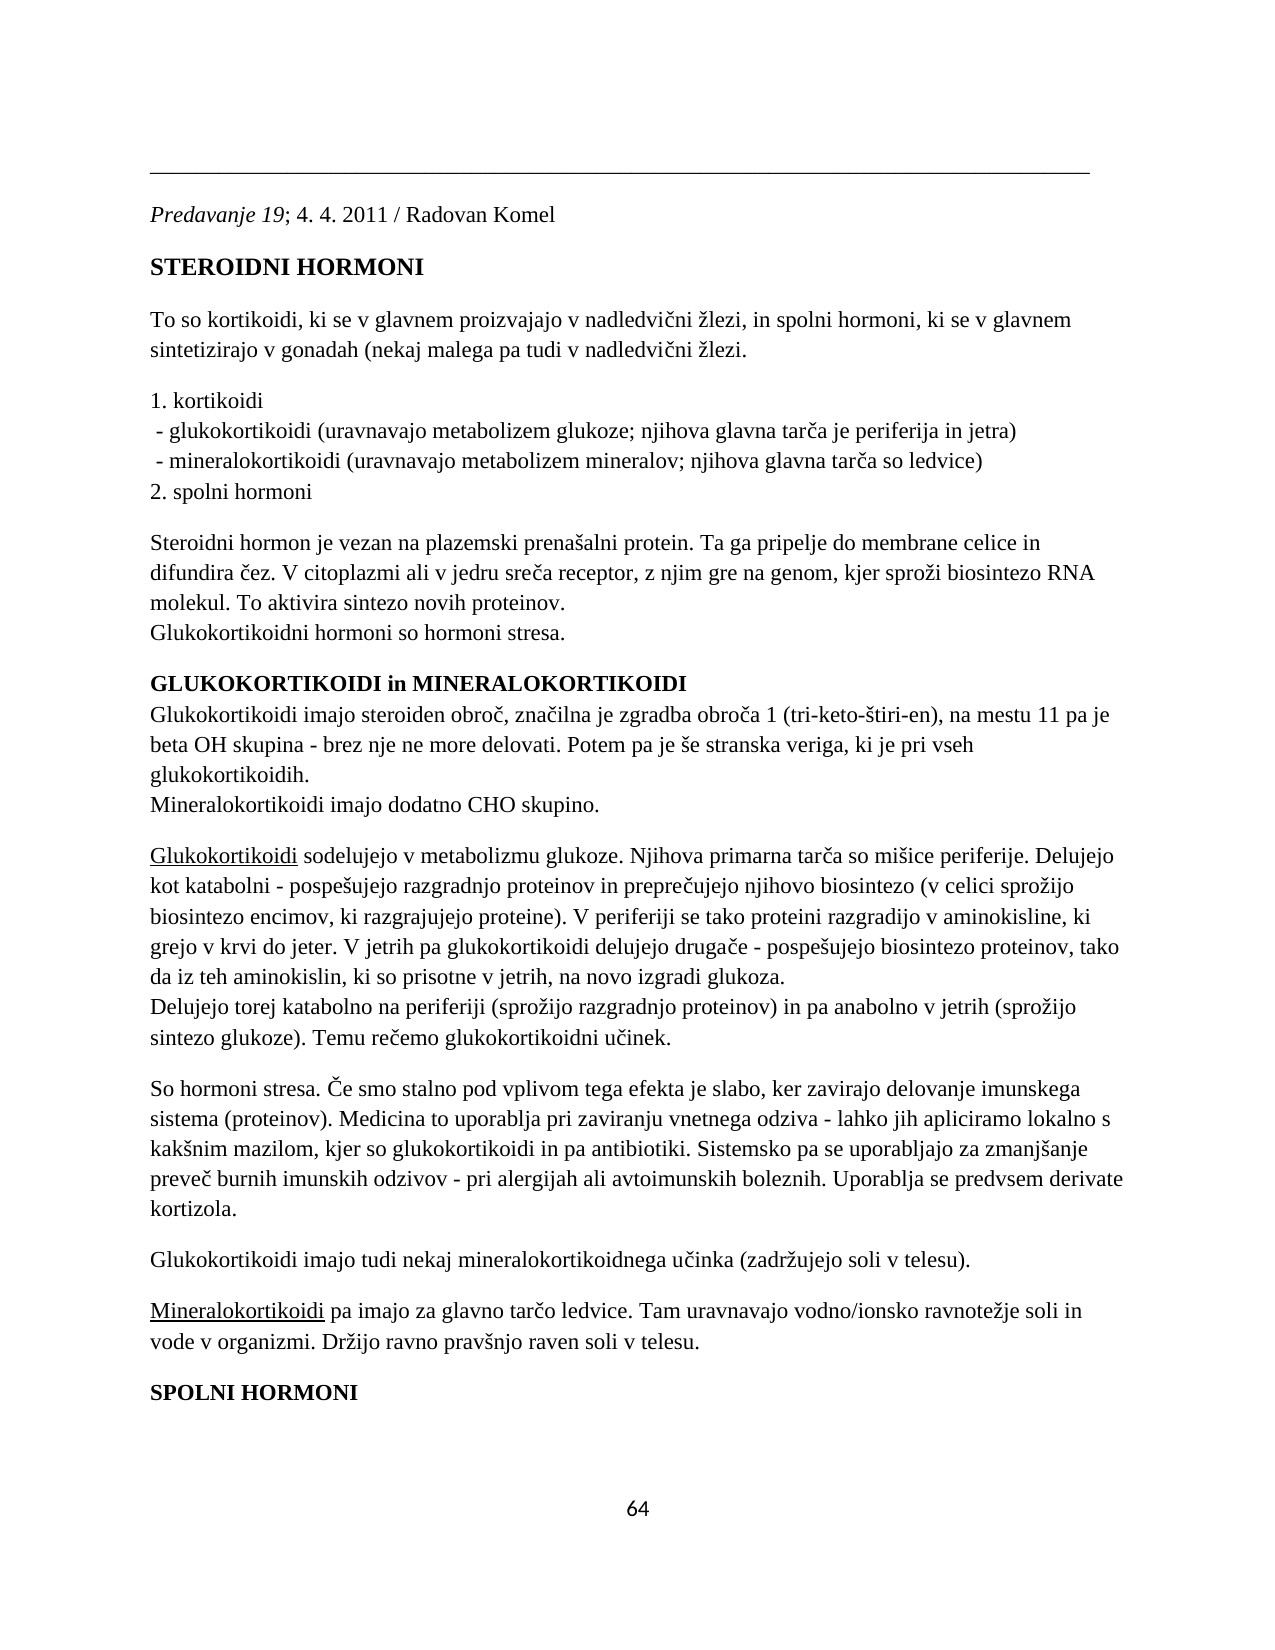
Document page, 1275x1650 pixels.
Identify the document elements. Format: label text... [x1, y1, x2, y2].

text 1. kortikoidi - glukokortikoidi (uravnavajo metabolizem glukoze; njihova glavna tarča je periferija in jetra) - mineralokortikoidi (uravnavajo metabolizem mineralov; njihova glavna tarča so ledvice) 2. spolni hormoni [150, 387, 1125, 504]
text Steroidni hormon je vezan na plazemski prenašalni protein. Ta ga pripelje do membrane celice in difundira čez. V citoplazmi ali v jedru sreča receptor, z njim gre na genom, kjer sproži biosintezo RNA molekul. To aktivira sintezo novih proteinov. Glukokortikoidni hormoni so hormoni stresa. [150, 529, 1125, 646]
text SPOLNI HORMONI [150, 1379, 1125, 1405]
text Predavanje 19; 4. 4. 2011 / Radovan Komel [150, 201, 1125, 227]
text So hormoni stresa. Če smo stalno pod vplivom tega efekta je slabo, ker zavirajo delovanje imunskega sistema (proteinov). Medicina to uporablja pri zaviranju vnetnega odziva - lahko jih apliciramo lokalno s kakšnim mazilom, kjer so glukokortikoidi in pa antibiotiki. Sistemsko pa se uporabljajo za zmanjšanje preveč burnih imunskih odzivov - pri alergijah ali avtoimunskih boleznih. Uporablja se predvsem derivate kortizola. [150, 1075, 1125, 1222]
text __________________________________________________________________________________ [150, 150, 1125, 176]
text GLUKOKORTIKOIDI in MINERALOKORTIKOIDI Glukokortikoidi imajo steroiden obroč, značilna je zgradba obroča 1 (tri-keto-štiri-en), na mestu 11 pa je beta OH skupina - brez nje ne more delovati. Potem pa je še stranska veriga, ki je pri vseh glukokortikoidih. Mineralokortikoidi imajo dodatno CHO skupino. [150, 671, 1125, 818]
text Glukokortikoidi imajo tudi nekaj mineralokortikoidnega učinka (zadržujejo soli v telesu). [150, 1247, 1125, 1273]
text STEROIDNI HORMONI [150, 252, 1125, 281]
text Glukokortikoidi sodelujejo v metabolizmu glukoze. Njihova primarna tarča so mišice periferije. Delujejo kot katabolni - pospešujejo razgradnjo proteinov in preprečujejo njihovo biosintezo (v celici sprožijo biosintezo encimov, ki razgrajujejo proteine). V periferiji se tako proteini razgradijo v aminokisline, ki grejo v krvi do jeter. V jetrih pa glukokortikoidi delujejo drugače - pospešujejo biosintezo proteinov, tako da iz teh aminokislin, ki so prisotne v jetrih, na novo izgradi glukoza. Delujejo torej katabolno na periferiji (sprožijo razgradnjo proteinov) in pa anabolno v jetrih (sprožijo sintezo glukoze). Temu rečemo glukokortikoidni učinek. [150, 842, 1125, 1050]
text To so kortikoidi, ki se v glavnem proizvajajo v nadledvični žlezi, in spolni hormoni, ki se v glavnem sintetizirajo v gonadah (nekaj malega pa tudi v nadledvični žlezi. [150, 306, 1125, 362]
text Mineralokortikoidi pa imajo za glavno tarčo ledvice. Tam uravnavajo vodno/ionsko ravnotežje soli in vode v organizmi. Držijo ravno pravšnjo raven soli v telesu. [150, 1298, 1125, 1354]
